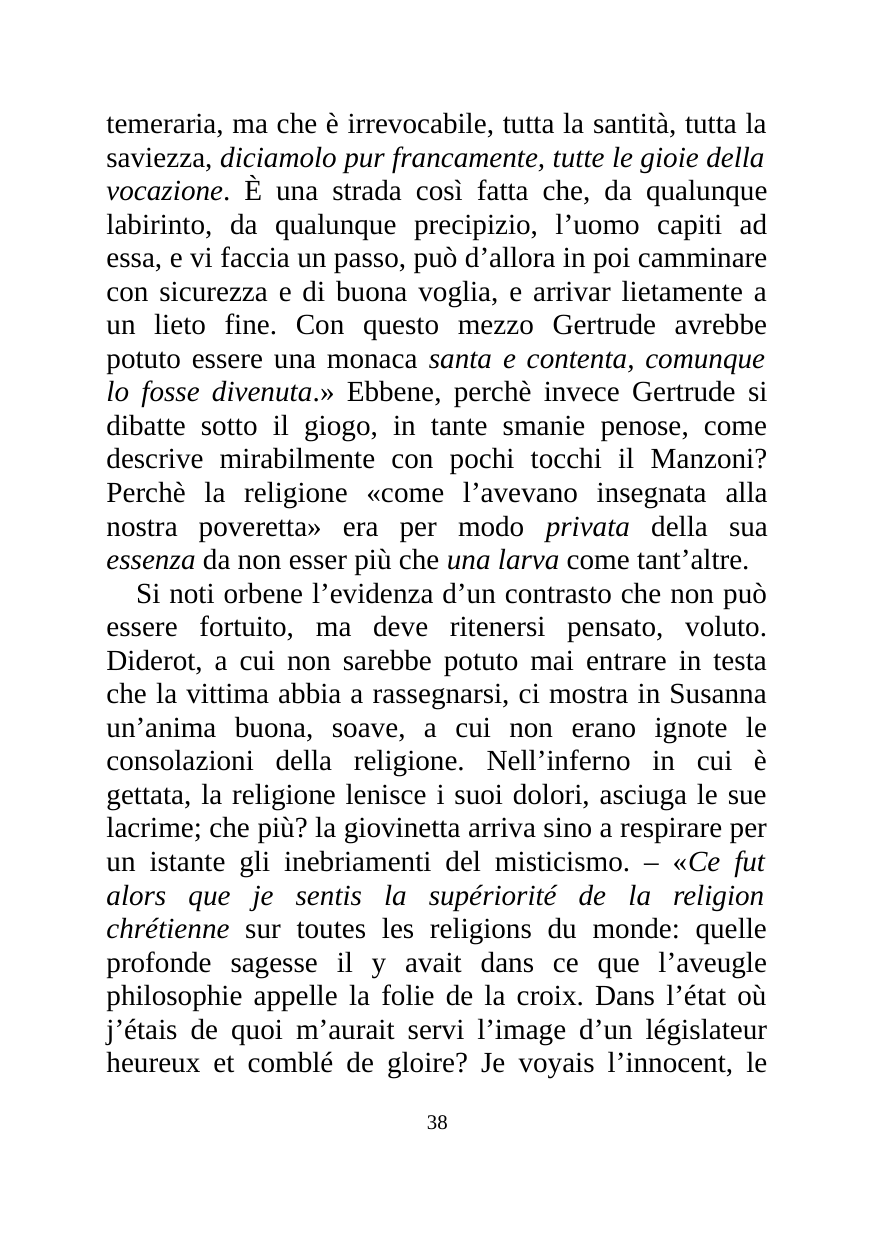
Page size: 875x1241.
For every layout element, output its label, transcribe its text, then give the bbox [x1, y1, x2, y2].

text Si noti orbene l’evidenza d’un contrasto che non può essere fortuito, ma deve ritenersi pensato, voluto. Diderot, a cui non sarebbe potuto mai entrare in testa che la vittima abbia a rassegnarsi, ci mostra in Susanna un’anima buona, soave, a cui non erano ignote le consolazioni della religione. Nell’inferno in cui è gettata, la religione lenisce i suoi dolori, asciuga le sue lacrime; che più? la giovinetta arriva sino a respirare per un istante gli inebriamenti del misticismo. – «Ce fut alors que je sentis la supériorité de la religion chrétienne sur toutes les religions du monde: quelle profonde sagesse il y avait dans ce que l’aveugle philosophie appelle la folie de la croix. Dans l’état où j’étais de quoi m’aurait servi l’image d’un législateur heureux et comblé de gloire? Je voyais l’innocent, le [106, 576, 768, 1079]
text temeraria, ma che è irrevocabile, tutta la santità, tutta la saviezza, diciamolo pur francamente, tutte le gioie della vocazione. È una strada così fatta che, da qualunque labirinto, da qualunque precipizio, l’uomo capiti ad essa, e vi faccia un passo, può d’allora in poi camminare con sicurezza e di buona voglia, e arrivar lietamente a un lieto fine. Con questo mezzo Gertrude avrebbe potuto essere una monaca santa e contenta, comunque lo fosse divenuta.» Ebbene, perchè invece Gertrude si dibatte sotto il giogo, in tante smanie penose, come descrive mirabilmente con pochi tocchi il Manzoni? Perchè la religione «come l’avevano insegnata alla nostra poveretta» era per modo privata della sua essenza da non esser più che una larva come tant’altre. [106, 106, 768, 576]
